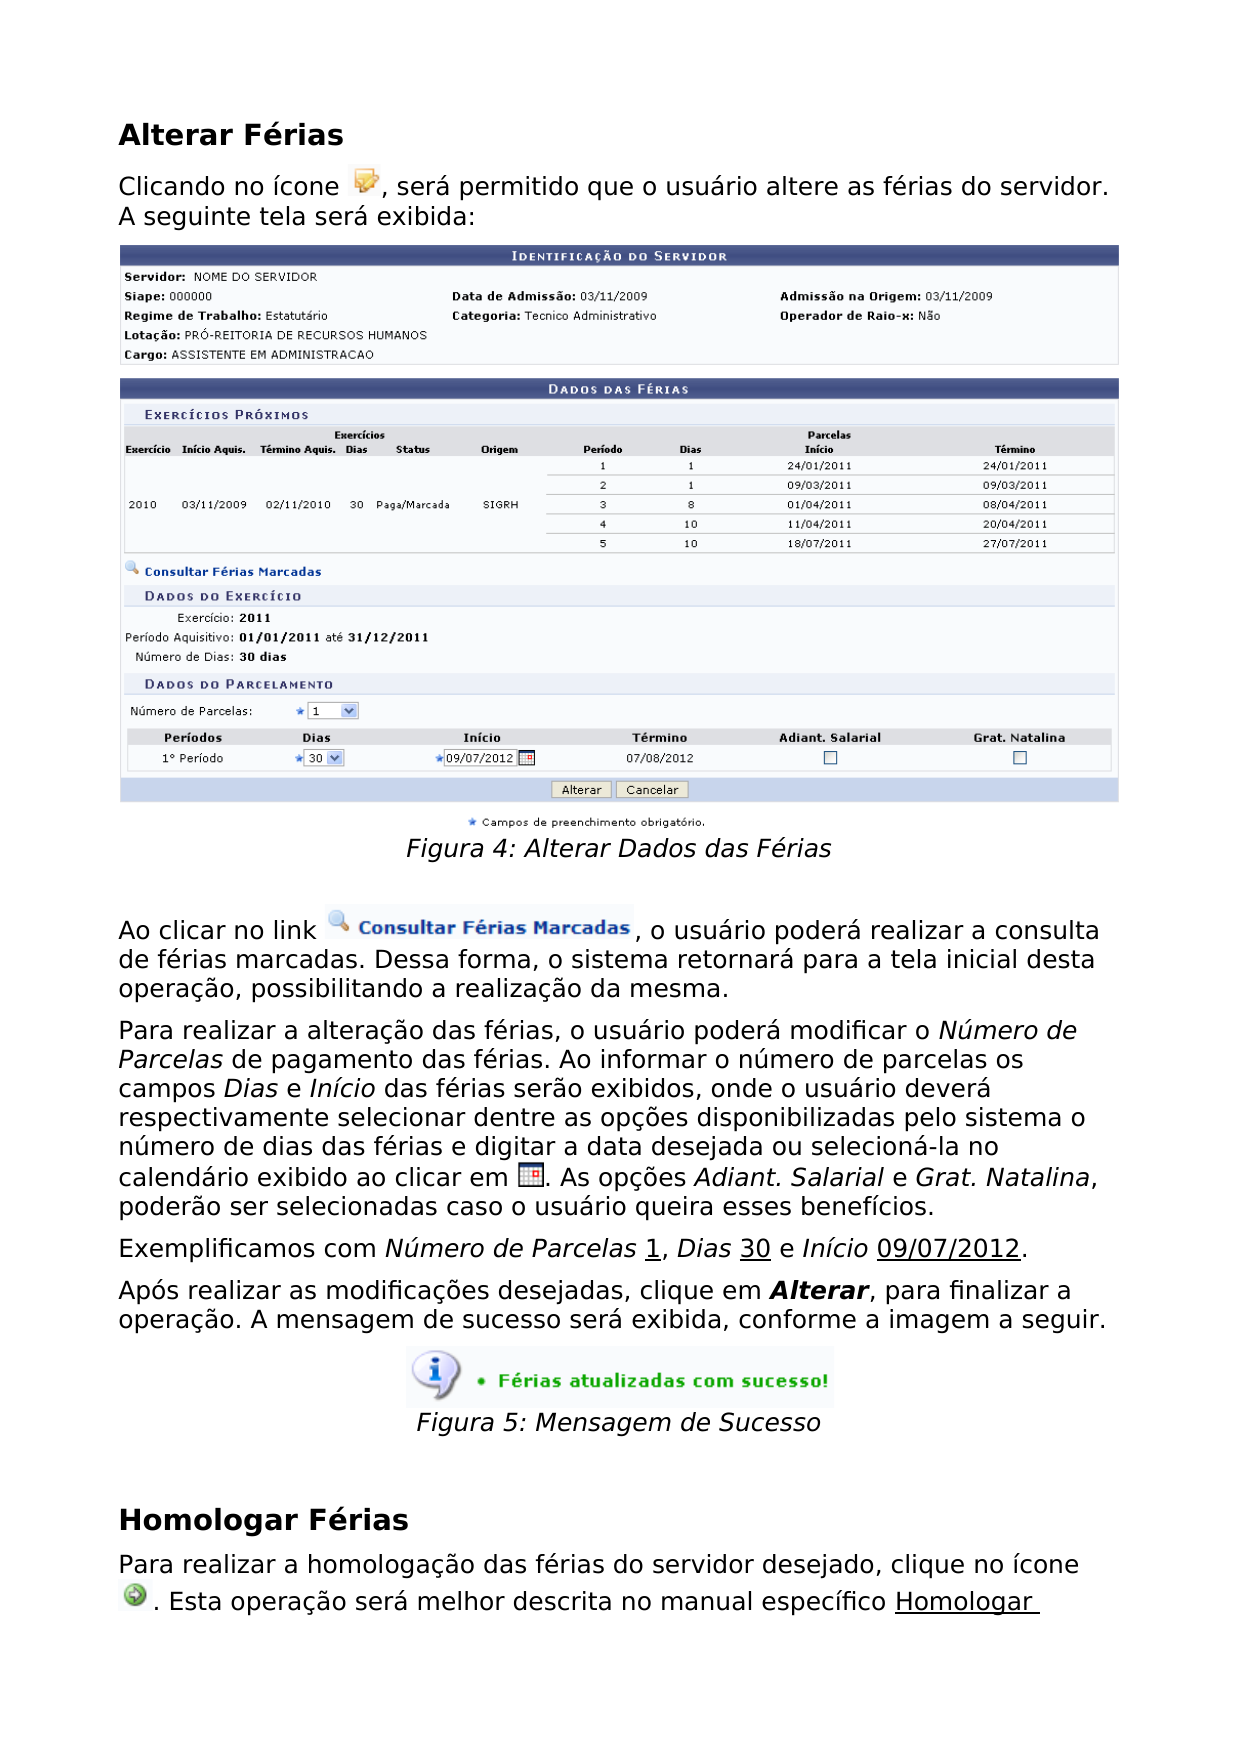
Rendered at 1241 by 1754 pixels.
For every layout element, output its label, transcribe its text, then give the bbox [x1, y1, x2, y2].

text Após realizar as modificações desejadas, clique em Alterar, para finalizar a operação. A mensagem de sucesso será exibida, conforme a imagem a seguir. [118, 1276, 1122, 1334]
text Para realizar a homologação das férias do servidor desejado, clique no ícone . Esta operação será melhor descrita no manual específico Homologar [118, 1550, 1122, 1616]
text Clicando no ícone , será permitido que o usuário altere as férias do servidor. A seguinte tela será exibida: [118, 164, 1122, 231]
subtitle Alterar Férias [118, 118, 1122, 152]
subtitle Homologar Férias [118, 1503, 1122, 1537]
picture [118, 243, 1123, 834]
text Para realizar a alteração das férias, o usuário poderá modificar o Número de Parcelas de pagamento das férias. Ao informar o número de parcelas os campos Dias e Início das férias serão exibidos, onde o usuário deverá respectivamente selecionar dentre as opções disponibilizadas pelo sistema o número de dias das férias e digitar a data desejada ou selecioná-la no calendário exibido ao clicar em . As opções Adiant. Salarial e Grat. Natalina, poderão ser selecionadas caso o usuário queira esses benefícios. [118, 1016, 1122, 1222]
picture [347, 164, 381, 196]
text Ao clicar no link , o usuário poderá realizar a consulta de férias marcadas. Dessa forma, o sistema retornará para a tela inicial desta operação, possibilitando a realização da mesma. [118, 905, 1122, 1003]
picture [118, 1579, 153, 1611]
picture [324, 904, 634, 939]
picture [406, 1346, 835, 1408]
text Exemplificamos com Número de Parcelas 1, Dias 30 e Início 09/07/2012. [118, 1234, 1122, 1263]
text Figura 5: Mensagem de Sucesso [406, 1408, 834, 1437]
text Figura 4: Alterar Dados das Férias [118, 834, 1122, 863]
picture [517, 1161, 544, 1187]
